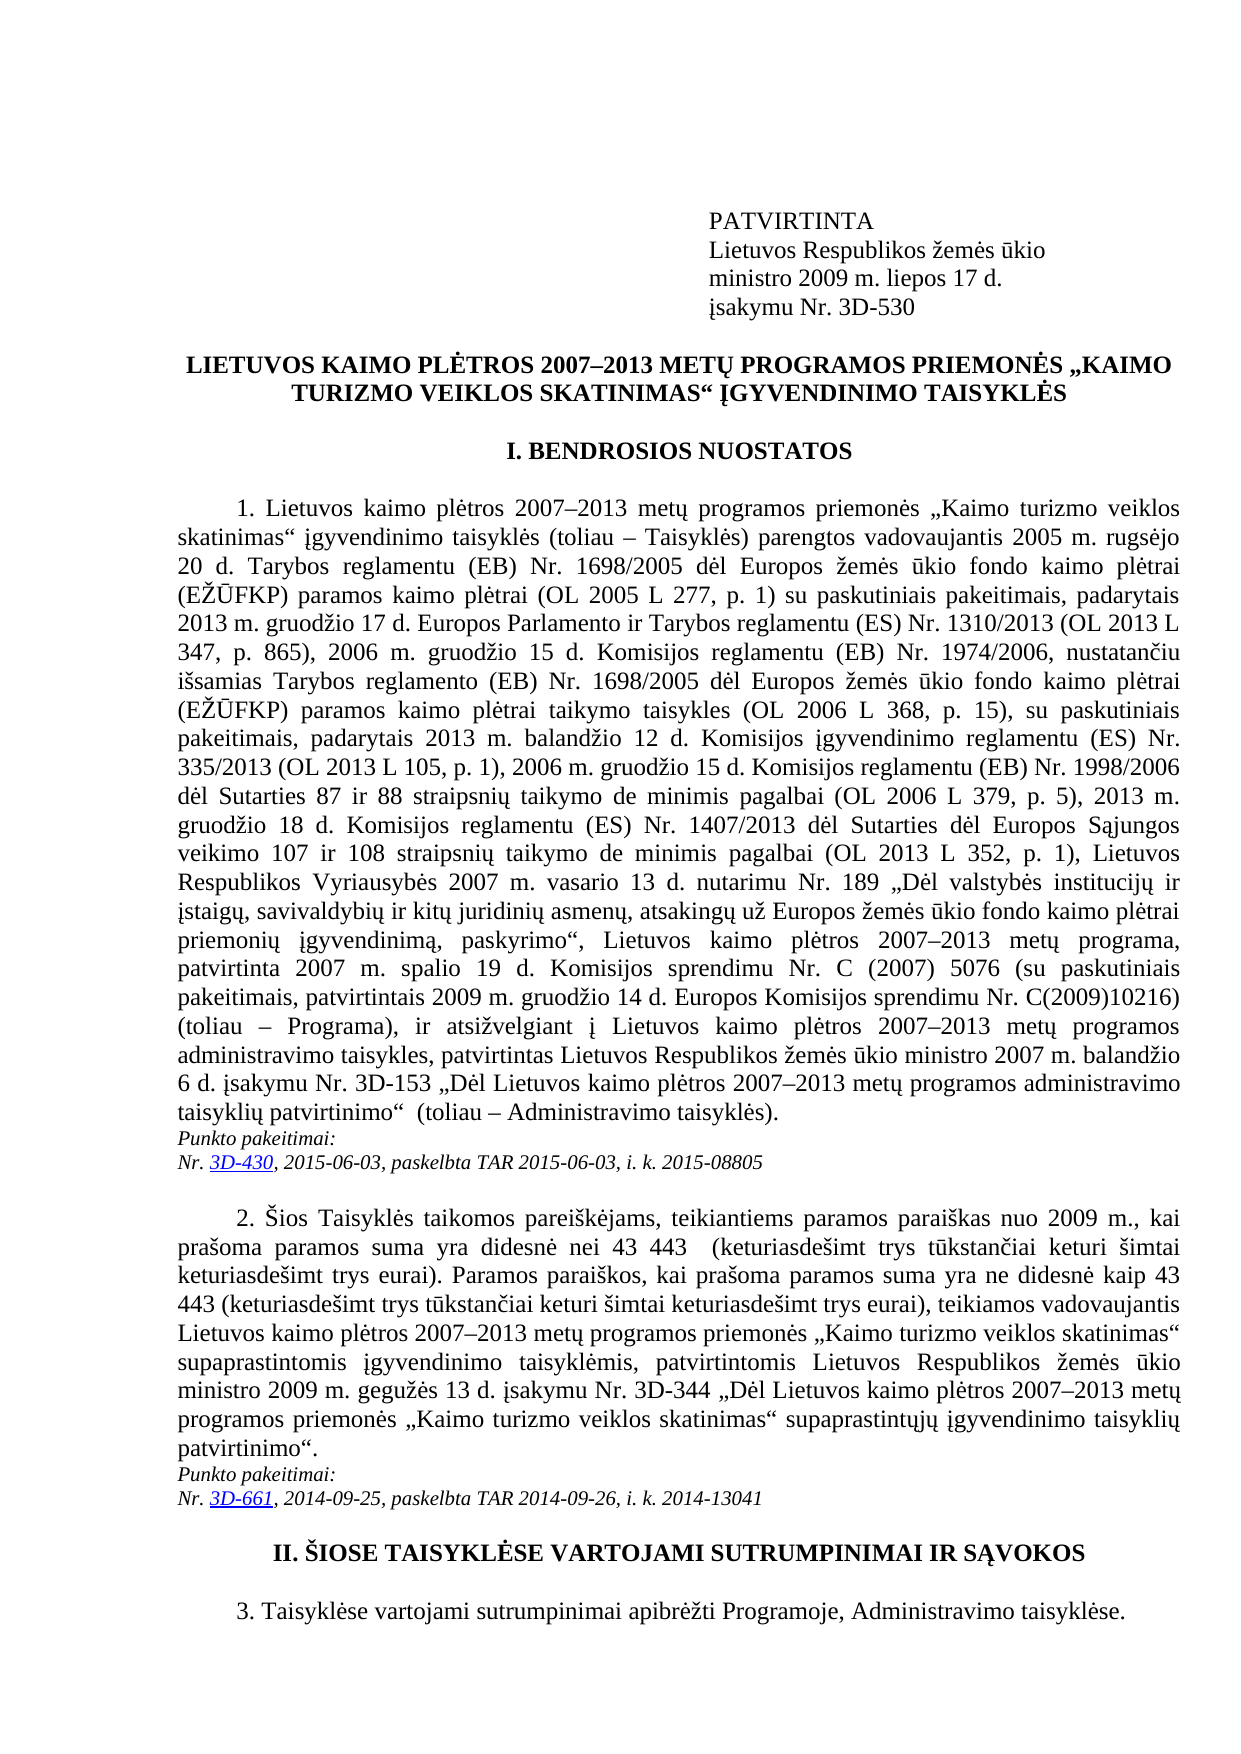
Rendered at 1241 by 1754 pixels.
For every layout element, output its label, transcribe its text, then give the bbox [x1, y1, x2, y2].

text Nr. 3D-661, 2014-09-25, paskelbta TAR 2014-09-26, i. k. 2014-13041 [177, 1486, 1181, 1510]
text įsakymu Nr. 3D-530 [177, 292, 1181, 321]
text 1. Lietuvos kaimo plėtros 2007–2013 metų programos priemonės „Kaimo turizmo veiklos skatinimas“ įgyvendinimo taisyklės (toliau – Taisyklės) parengtos vadovaujantis 2005 m. rugsėjo 20 d. Tarybos reglamentu (EB) Nr. 1698/2005 dėl Europos žemės ūkio fondo kaimo plėtrai (EŽŪFKP) paramos kaimo plėtrai (OL 2005 L 277, p. 1) su paskutiniais pakeitimais, padarytais 2013 m. gruodžio 17 d. Europos Parlamento ir Tarybos reglamentu (ES) Nr. 1310/2013 (OL 2013 L 347, p. 865), 2006 m. gruodžio 15 d. Komisijos reglamentu (EB) Nr. 1974/2006, nustatančiu išsamias Tarybos reglamento (EB) Nr. 1698/2005 dėl Europos žemės ūkio fondo kaimo plėtrai (EŽŪFKP) paramos kaimo plėtrai taikymo taisykles (OL 2006 L 368, p. 15), su paskutiniais pakeitimais, padarytais 2013 m. balandžio 12 d. Komisijos įgyvendinimo reglamentu (ES) Nr. 335/2013 (OL 2013 L 105, p. 1), 2006 m. gruodžio 15 d. Komisijos reglamentu (EB) Nr. 1998/2006 dėl Sutarties 87 ir 88 straipsnių taikymo de minimis pagalbai (OL 2006 L 379, p. 5), 2013 m. gruodžio 18 d. Komisijos reglamentu (ES) Nr. 1407/2013 dėl Sutarties dėl Europos Sąjungos veikimo 107 ir 108 straipsnių taikymo de minimis pagalbai (OL 2013 L 352, p. 1), Lietuvos Respublikos Vyriausybės 2007 m. vasario 13 d. nutarimu Nr. 189 „Dėl valstybės institucijų ir įstaigų, savivaldybių ir kitų juridinių asmenų, atsakingų už Europos žemės ūkio fondo kaimo plėtrai priemonių įgyvendinimą, paskyrimo“, Lietuvos kaimo plėtros 2007–2013 metų programa, patvirtinta 2007 m. spalio 19 d. Komisijos sprendimu Nr. C (2007) 5076 (su paskutiniais pakeitimais, patvirtintais 2009 m. gruodžio 14 d. Europos Komisijos sprendimu Nr. C(2009)10216) (toliau – Programa), ir atsižvelgiant į Lietuvos kaimo plėtros 2007–2013 metų programos administravimo taisykles, patvirtintas Lietuvos Respublikos žemės ūkio ministro 2007 m. balandžio 6 d. įsakymu Nr. 3D-153 „Dėl Lietuvos kaimo plėtros 2007–2013 metų programos administravimo taisyklių patvirtinimo“ (toliau – Administravimo taisyklės). [177, 493, 1181, 1126]
text 2. Šios Taisyklės taikomos pareiškėjams, teikiantiems paramos paraiškas nuo 2009 m., kai prašoma paramos suma yra didesnė nei 43 443 (keturiasdešimt trys tūkstančiai keturi šimtai keturiasdešimt trys eurai). Paramos paraiškos, kai prašoma paramos suma yra ne didesnė kaip 43 443 (keturiasdešimt trys tūkstančiai keturi šimtai keturiasdešimt trys eurai), teikiamos vadovaujantis Lietuvos kaimo plėtros 2007–2013 metų programos priemonės „Kaimo turizmo veiklos skatinimas“ supaprastintomis įgyvendinimo taisyklėmis, patvirtintomis Lietuvos Respublikos žemės ūkio ministro 2009 m. gegužės 13 d. įsakymu Nr. 3D-344 „Dėl Lietuvos kaimo plėtros 2007–2013 metų programos priemonės „Kaimo turizmo veiklos skatinimas“ supaprastintųjų įgyvendinimo taisyklių patvirtinimo“. [177, 1203, 1181, 1462]
text I. BENDROSIOS NUOSTATOS [177, 436, 1181, 465]
text PATVIRTINTA [177, 206, 1181, 235]
text Lietuvos Respublikos žemės ūkio [177, 235, 1181, 263]
text 3. Taisyklėse vartojami sutrumpinimai apibrėžti Programoje, Administravimo taisyklėse. [177, 1596, 1181, 1625]
text Nr. 3D-430, 2015-06-03, paskelbta TAR 2015-06-03, i. k. 2015-08805 [177, 1150, 1181, 1174]
text II. ŠIOSE TAISYKLĖSE VARTOJAMI SUTRUMPINIMAI IR SĄVOKOS [177, 1538, 1181, 1567]
text LIETUVOS KAIMO PLĖTROS 2007–2013 METŲ PROGRAMOS PRIEMONĖS „KAIMO TURIZMO VEIKLOS SKATINIMAS“ ĮGYVENDINIMO TAISYKLĖS [177, 350, 1181, 407]
text ministro 2009 m. liepos 17 d. [177, 263, 1181, 292]
text Punkto pakeitimai: [177, 1462, 1181, 1486]
text Punkto pakeitimai: [177, 1126, 1181, 1150]
